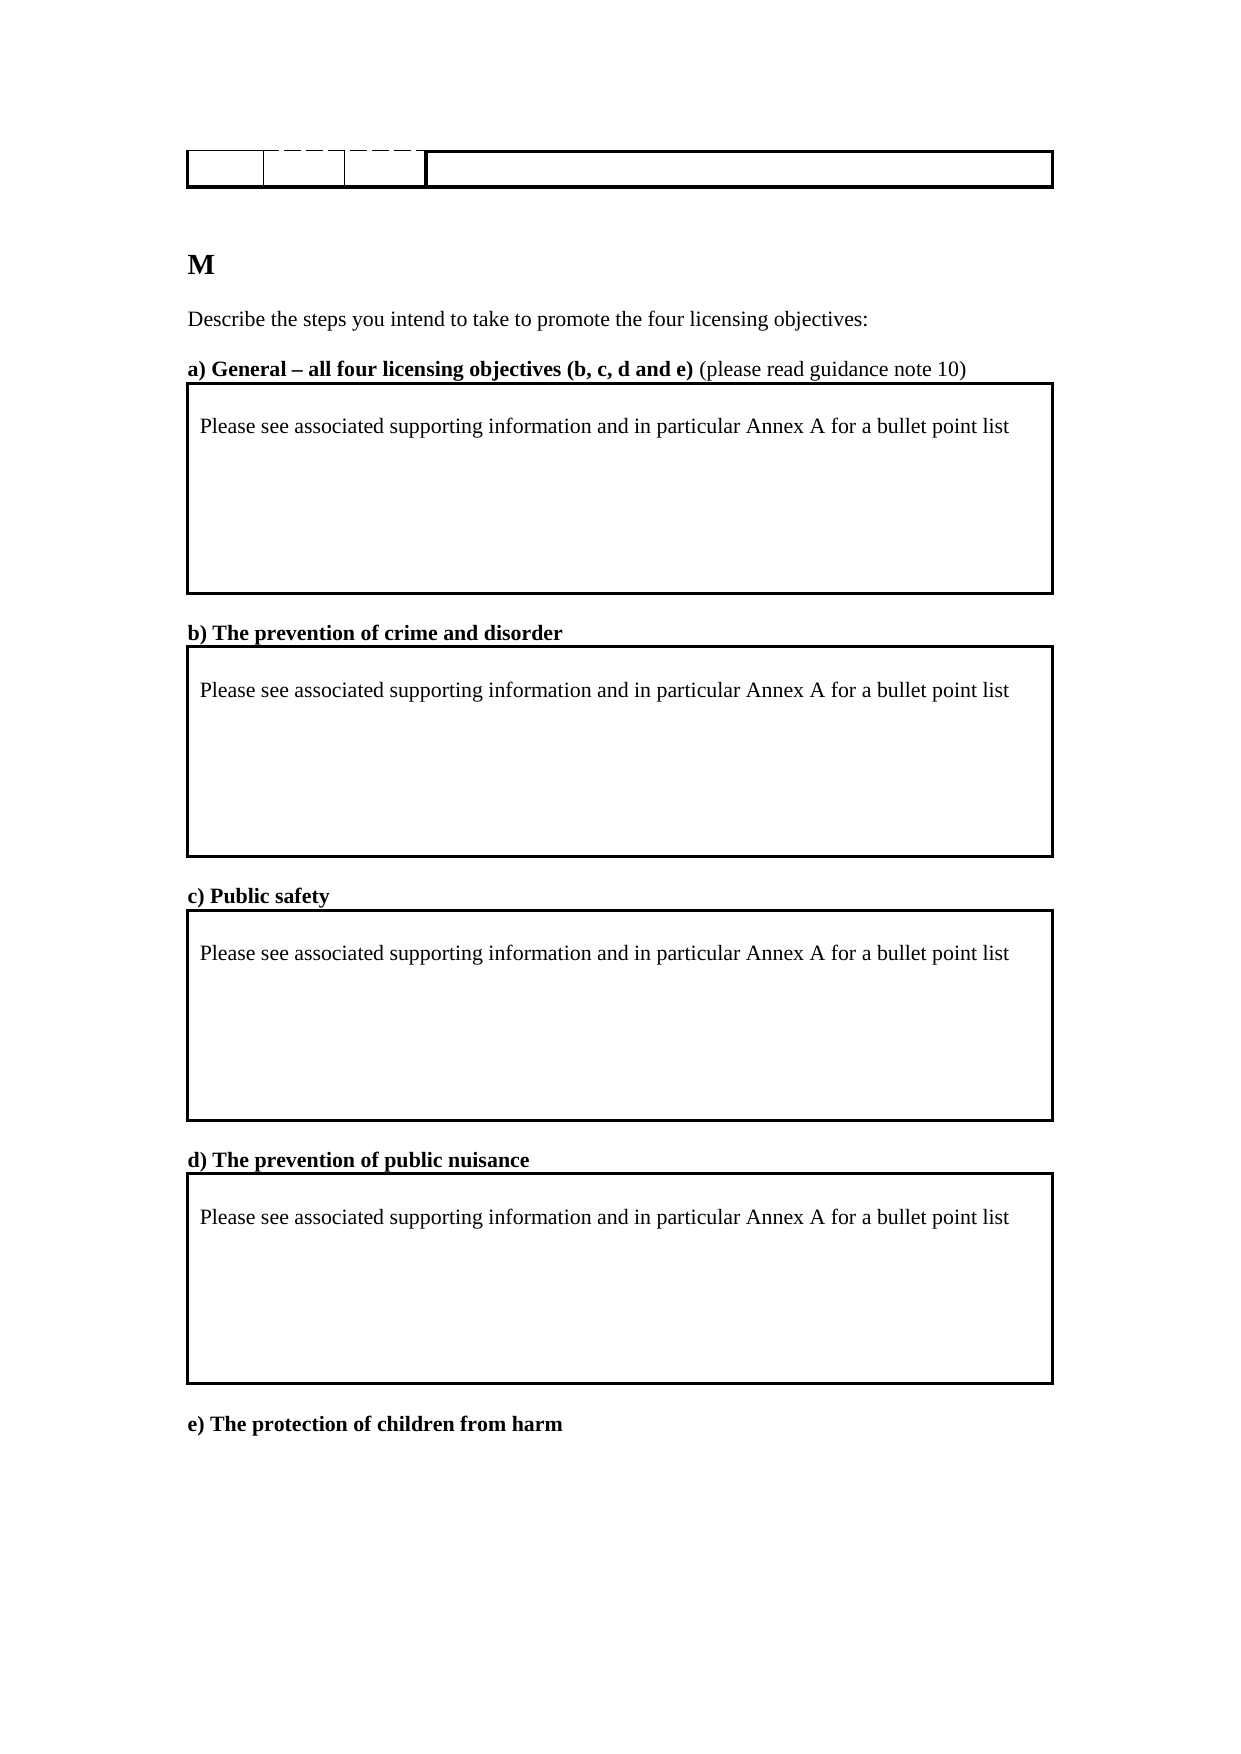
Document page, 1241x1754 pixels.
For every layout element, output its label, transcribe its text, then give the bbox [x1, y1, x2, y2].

table_cell [264, 150, 344, 185]
table_header Please see associated supporting information and in particular Annex A for a bullet point list [189, 648, 1051, 855]
text a) General – all four licensing objectives (b, c, d and e) (please read guidance note 10) [187, 356, 1053, 382]
text d) The prevention of public nuisance [187, 1147, 1053, 1172]
text M [187, 247, 1053, 281]
text Describe the steps you intend to take to promote the four licensing objectives: [187, 306, 1053, 331]
text c) Public safety [187, 883, 1053, 909]
table_cell [345, 150, 424, 185]
table_cell [428, 153, 1051, 185]
table_header Please see associated supporting information and in particular Annex A for a bullet point list [189, 912, 1051, 1119]
text b) The prevention of crime and disorder [187, 620, 1053, 645]
table_cell [189, 151, 263, 185]
text e) The protection of children from harm [187, 1411, 1053, 1436]
table_header Please see associated supporting information and in particular Annex A for a bullet point list [189, 1175, 1051, 1382]
table_header Please see associated supporting information and in particular Annex A for a bullet point list [189, 385, 1051, 592]
